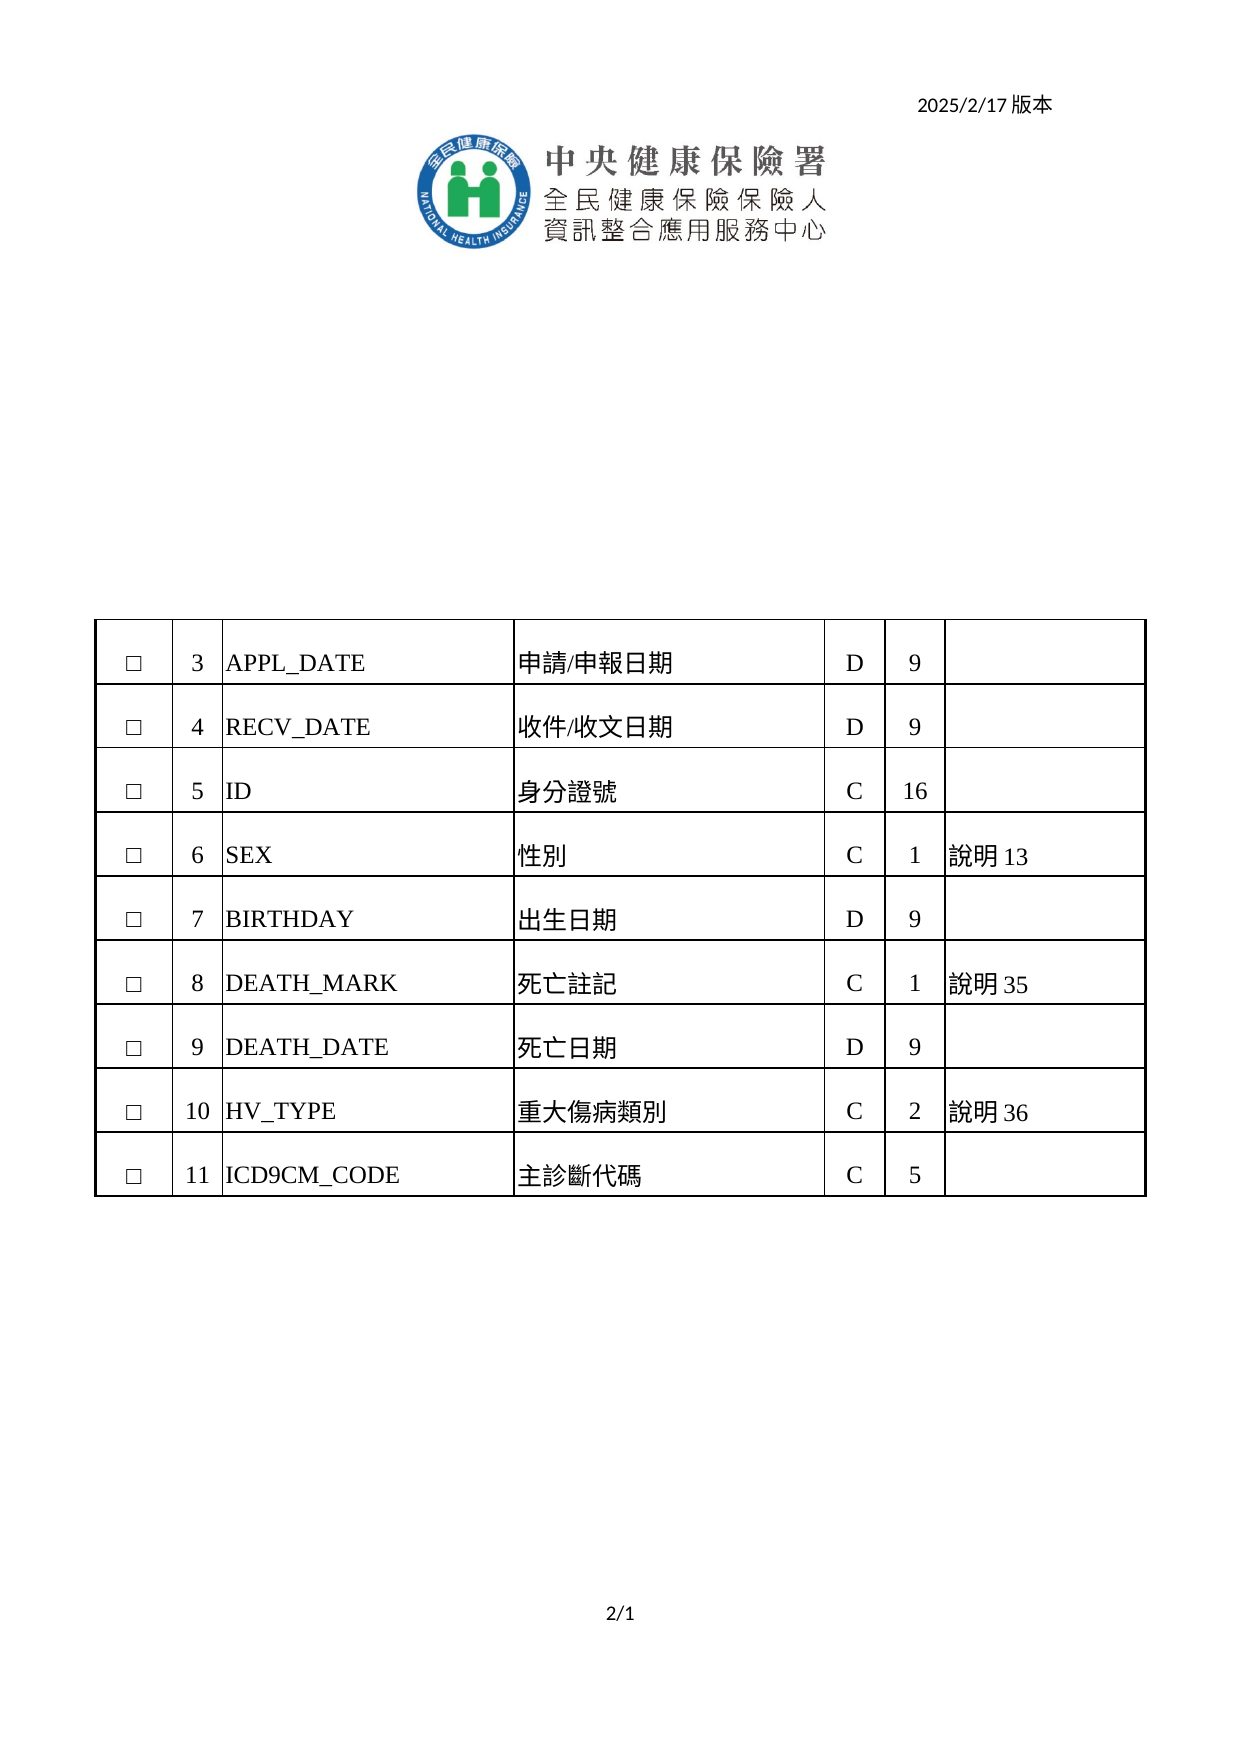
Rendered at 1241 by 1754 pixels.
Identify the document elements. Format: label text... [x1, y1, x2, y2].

table_cell 3 [173, 620, 222, 683]
table_cell 申請/申報日期 [515, 620, 824, 683]
table_cell 說明13 [946, 813, 1144, 875]
table_cell 說明36 [946, 1069, 1144, 1131]
table_cell [946, 685, 1144, 747]
table_cell 4 [173, 685, 222, 747]
table_cell APPL_DATE [223, 620, 513, 683]
table_cell □ [97, 620, 172, 683]
table_cell BIRTHDAY [223, 877, 513, 939]
table_cell ID [223, 748, 513, 811]
table_cell C [825, 1069, 884, 1131]
table_cell [946, 877, 1144, 939]
table_cell □ [97, 1069, 172, 1131]
table_cell □ [97, 1133, 172, 1195]
table_cell □ [97, 748, 172, 811]
table_cell □ [97, 941, 172, 1003]
table_cell D [825, 1005, 884, 1067]
table_cell □ [97, 1005, 172, 1067]
table_cell 9 [886, 685, 944, 747]
table_cell 16 [886, 748, 944, 811]
table_cell D [825, 877, 884, 939]
table_cell [946, 620, 1144, 683]
table_cell ICD9CM_CODE [223, 1133, 513, 1195]
table_cell 9 [886, 877, 944, 939]
table_cell 5 [886, 1133, 944, 1195]
table_cell 死亡日期 [515, 1005, 824, 1067]
table_cell D [825, 685, 884, 747]
table_cell 9 [886, 1005, 944, 1067]
table_cell SEX [223, 813, 513, 875]
table_cell 10 [173, 1069, 222, 1131]
table_cell [946, 748, 1144, 811]
table_cell □ [97, 813, 172, 875]
table_cell C [825, 813, 884, 875]
table_cell 1 [886, 813, 944, 875]
table_cell DEATH_MARK [223, 941, 513, 1003]
table_cell 死亡註記 [515, 941, 824, 1003]
table_cell 9 [173, 1005, 222, 1067]
table_cell 7 [173, 877, 222, 939]
table_cell 身分證號 [515, 748, 824, 811]
table_cell 重大傷病類別 [515, 1069, 824, 1131]
table_cell C [825, 748, 884, 811]
table_cell 性別 [515, 813, 824, 875]
table_cell C [825, 941, 884, 1003]
table_cell [946, 1005, 1144, 1067]
table_cell 11 [173, 1133, 222, 1195]
table_cell 6 [173, 813, 222, 875]
table_cell 8 [173, 941, 222, 1003]
table_cell 9 [886, 620, 944, 683]
table_cell HV_TYPE [223, 1069, 513, 1131]
table_cell 出生日期 [515, 877, 824, 939]
table_cell □ [97, 685, 172, 747]
table_cell [946, 1133, 1144, 1195]
table_cell 5 [173, 748, 222, 811]
table_cell 主診斷代碼 [515, 1133, 824, 1195]
table_cell C [825, 1133, 884, 1195]
table_cell 收件/收文日期 [515, 685, 824, 747]
table_cell 2 [886, 1069, 944, 1131]
table_cell 1 [886, 941, 944, 1003]
table_cell □ [97, 877, 172, 939]
table_cell 說明35 [946, 941, 1144, 1003]
table_cell D [825, 620, 884, 683]
table_cell DEATH_DATE [223, 1005, 513, 1067]
table_cell RECV_DATE [223, 685, 513, 747]
